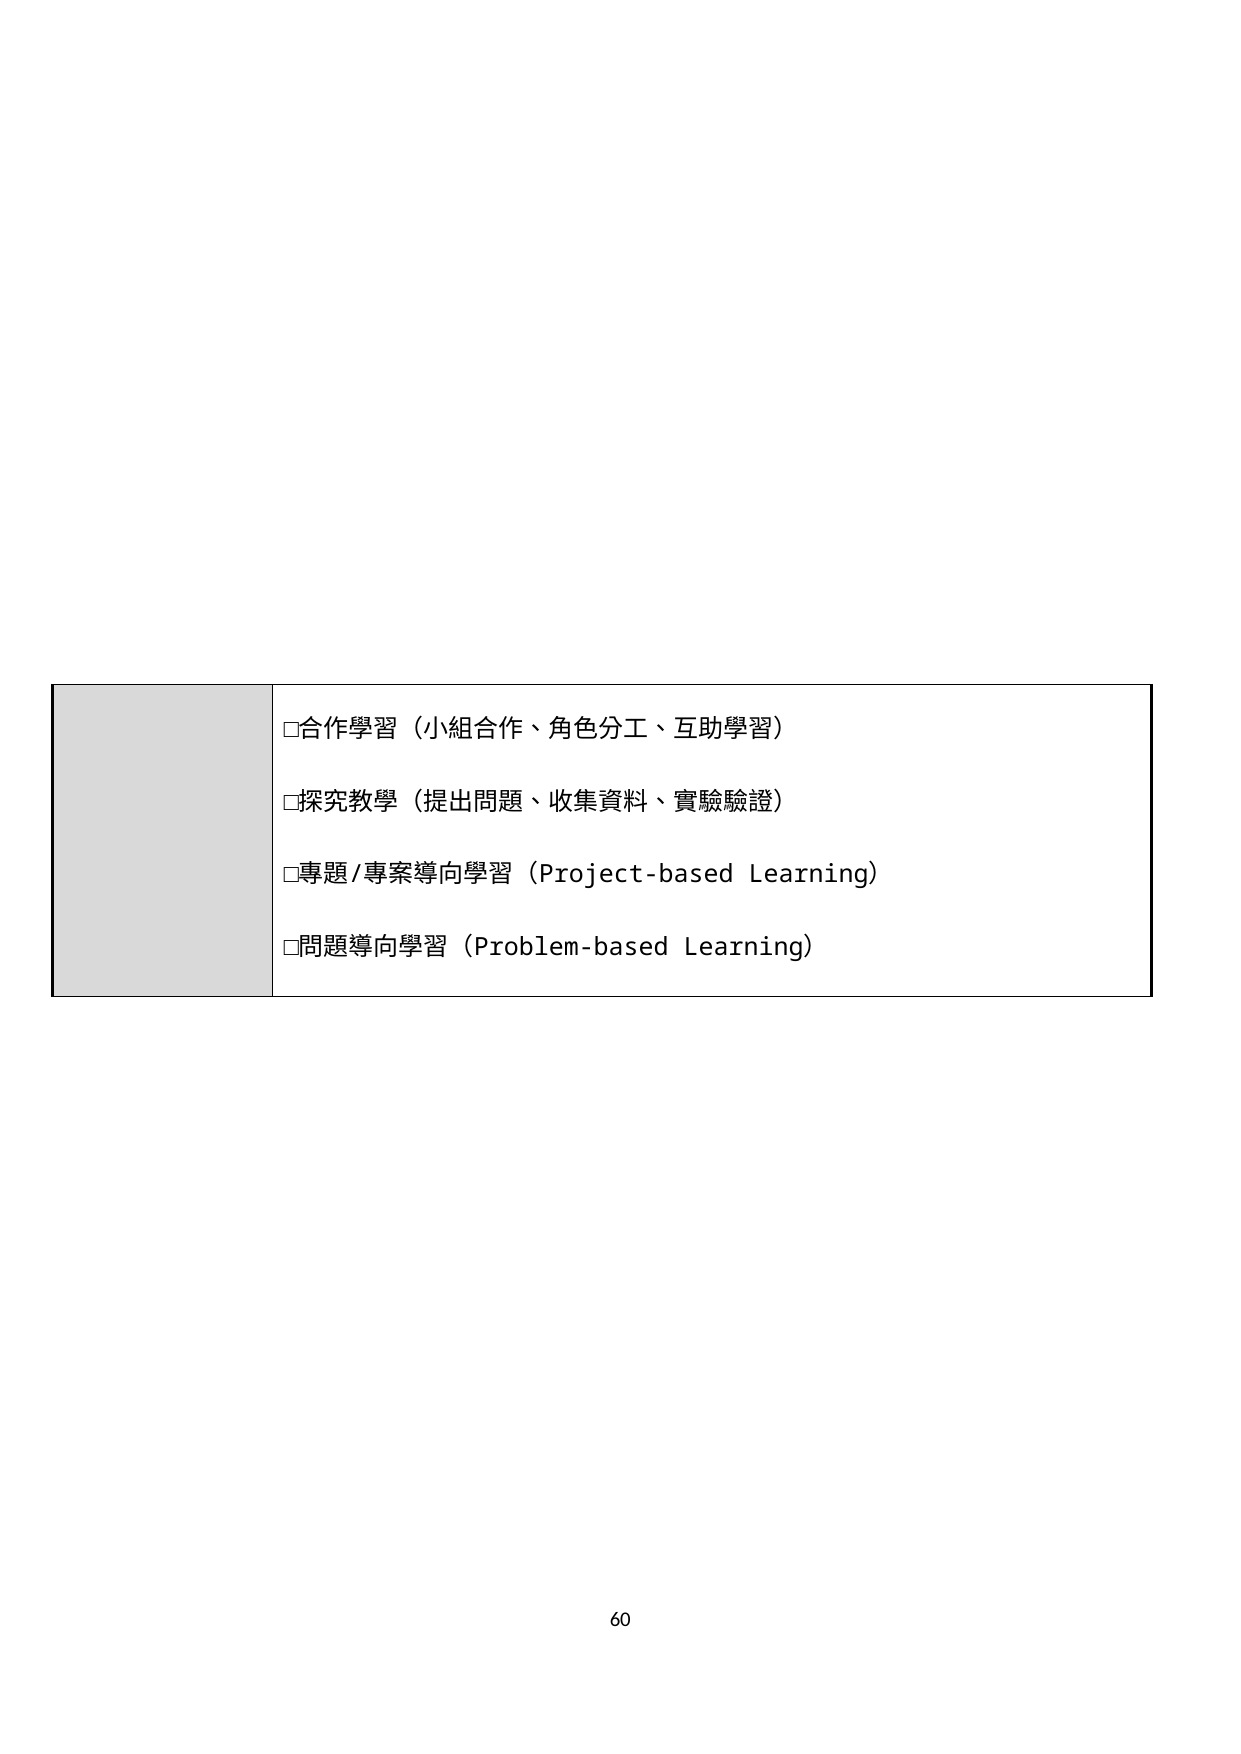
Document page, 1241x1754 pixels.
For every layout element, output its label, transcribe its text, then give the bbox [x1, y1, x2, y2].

table_cell [54, 685, 272, 996]
table_cell □合作學習（小組合作、角色分工、互助學習） □探究教學（提出問題、收集資料、實驗驗證） □專題/專案導向學習（Project-based Learning） □問題導向學習（Problem-based Learning） [273, 685, 1150, 996]
